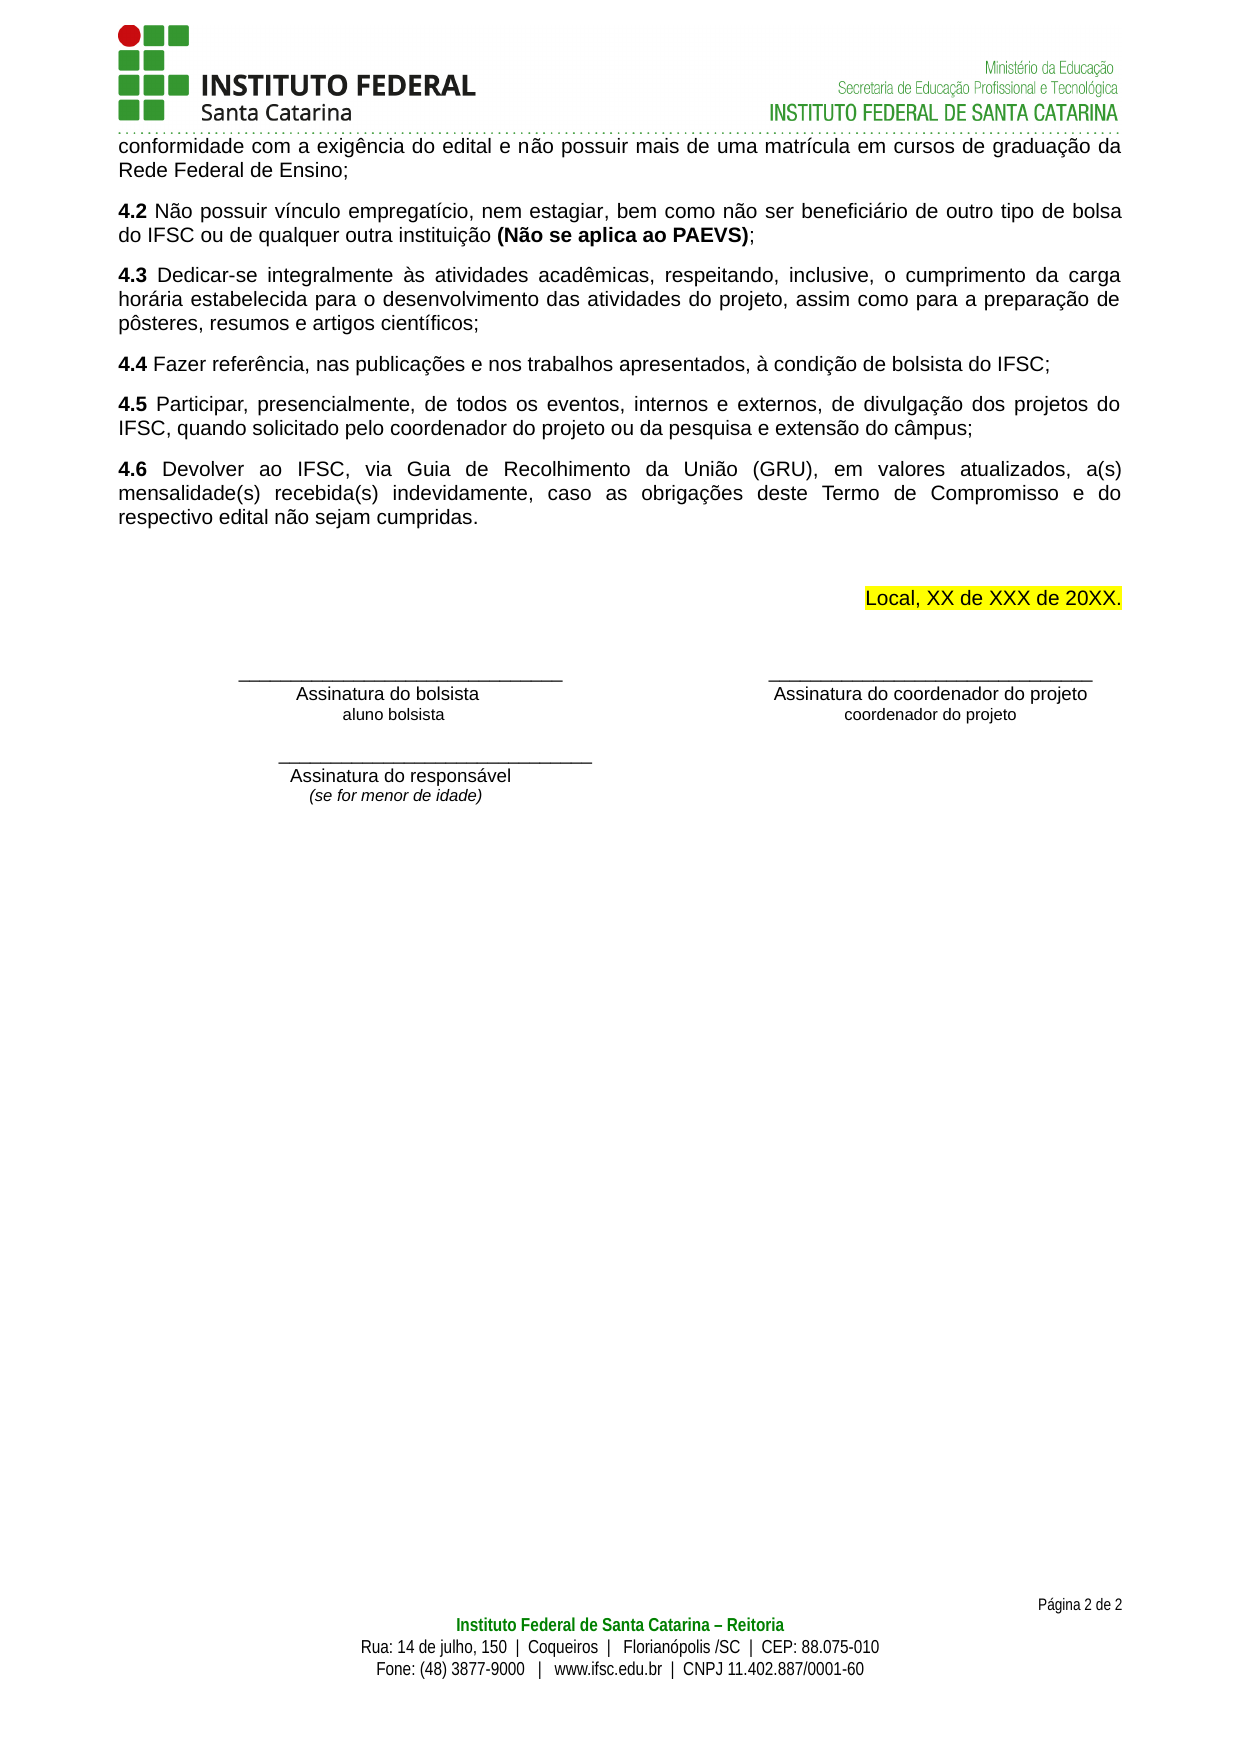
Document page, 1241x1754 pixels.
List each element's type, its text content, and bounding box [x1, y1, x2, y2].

text 4.2 Não possuir vínculo empregatício, nem estagiar, bem como não ser beneficiário de outro tipo de bolsa do IFSC ou de qualquer outra instituição (Não se aplica ao PAEVS); [118, 198, 1122, 246]
text 4.4 Fazer referência, nas publicações e nos trabalhos apresentados, à condição de bolsista do IFSC; [118, 352, 1122, 376]
table_header _______________________________ Assinatura do coordenador do projeto coordenador do projeto [694, 618, 1167, 805]
text Local, XX de XXX de 20XX. [118, 586, 1122, 610]
text 4.5 Participar, presencialmente, de todos os eventos, internos e externos, de divulgação dos projetos do IFSC, quando solicitado pelo coordenador do projeto ou da pesquisa e extensão do câmpus; [118, 392, 1122, 440]
table_header _______________________________ Assinatura do bolsista aluno bolsista ______________________________ Assinatura do responsável (se for menor de idade) [107, 618, 694, 805]
text conformidade com a exigência do edital e não possuir mais de uma matrícula em cursos de graduação da Rede Federal de Ensino; [118, 134, 1122, 182]
text 4.3 Dedicar-se integralmente às atividades acadêmicas, respeitando, inclusive, o cumprimento da carga horária estabelecida para o desenvolvimento das atividades do projeto, assim como para a preparação de pôsteres, resumos e artigos científicos; [118, 263, 1122, 335]
text 4.6 Devolver ao IFSC, via Guia de Recolhimento da União (GRU), em valores atualizados, a(s) mensalidade(s) recebida(s) indevidamente, caso as obrigações deste Termo de Compromisso e do respectivo edital não sejam cumpridas. [118, 457, 1122, 529]
